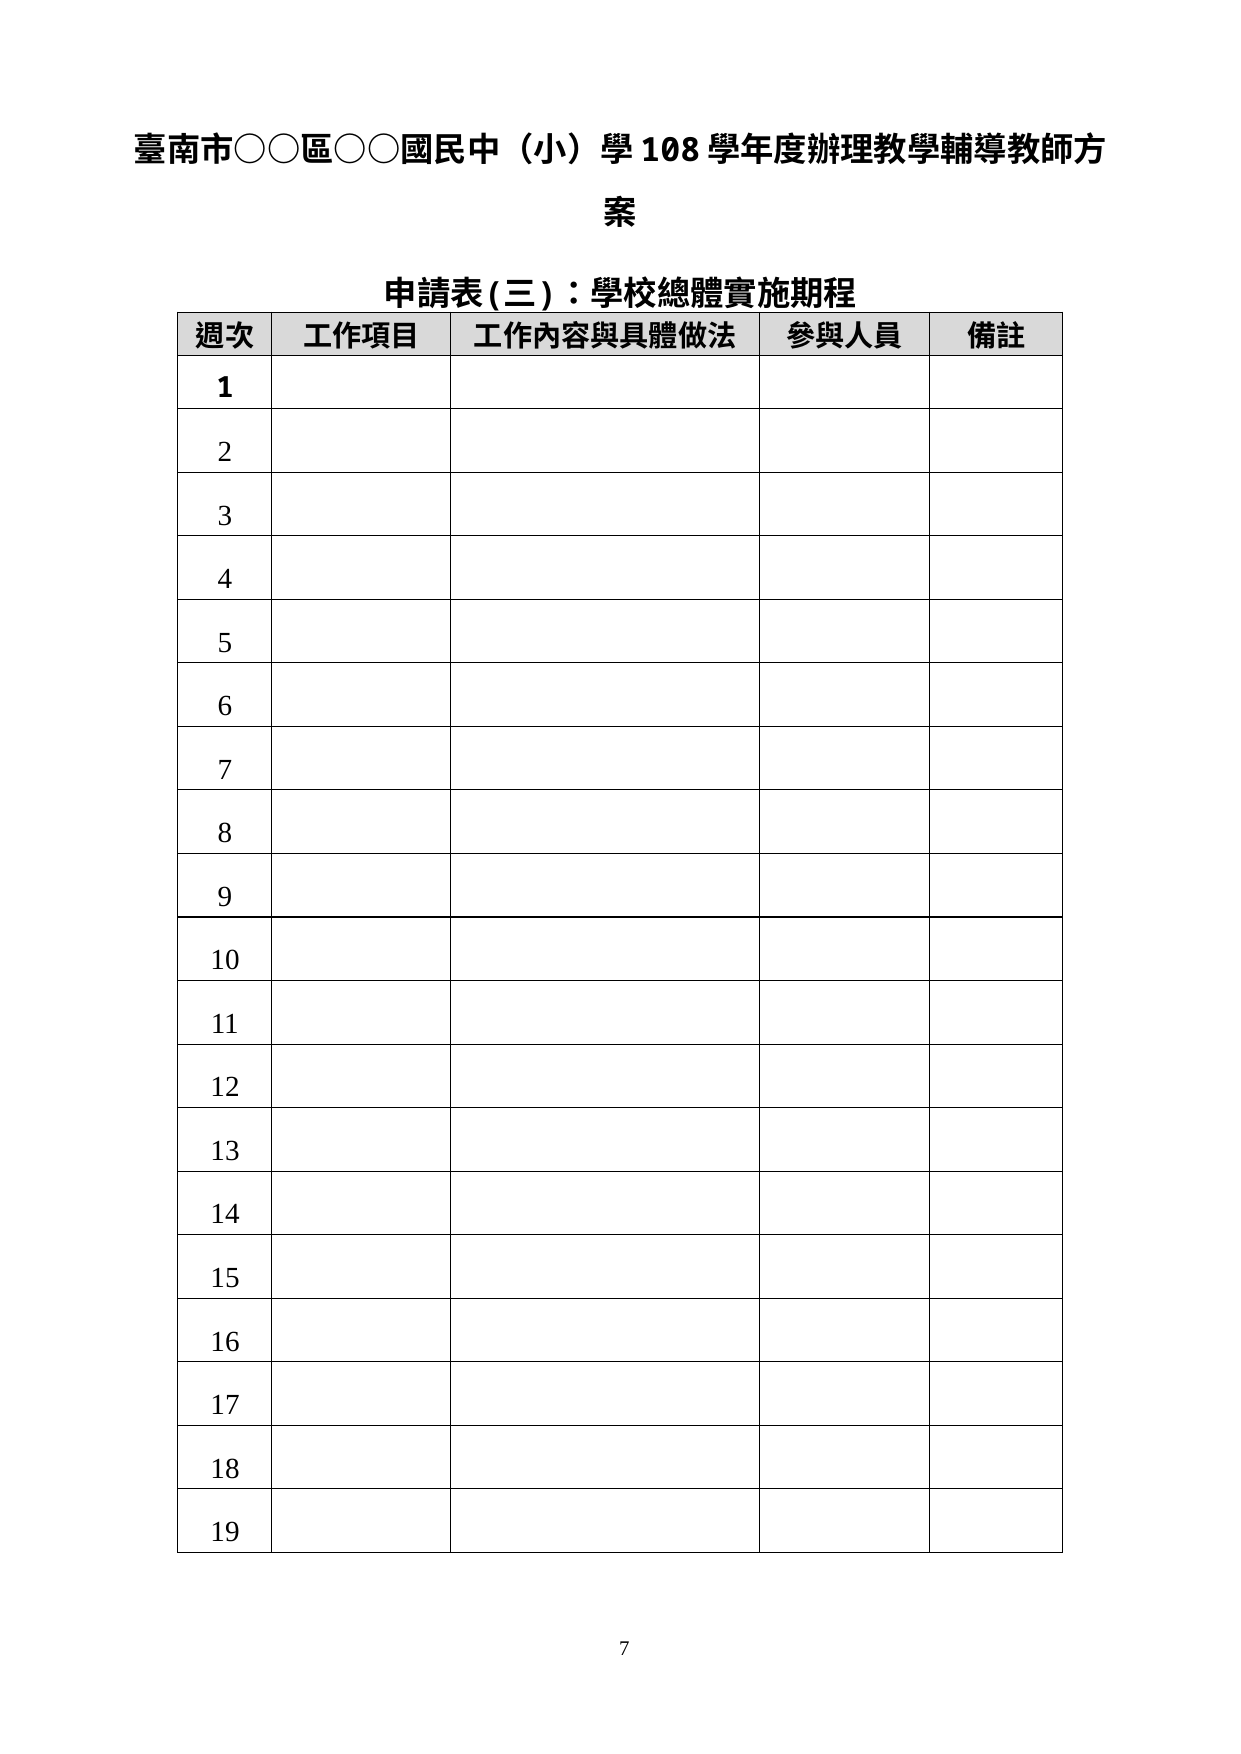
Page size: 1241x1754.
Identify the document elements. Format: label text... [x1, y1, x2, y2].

table_cell [451, 727, 759, 789]
table_cell [272, 918, 450, 980]
table_cell [760, 854, 929, 916]
table_cell [760, 1489, 929, 1552]
table_cell 6 [178, 663, 271, 726]
table_cell [930, 790, 1062, 853]
table_cell [930, 1235, 1062, 1298]
table_cell [760, 409, 929, 472]
table_cell 4 [178, 536, 271, 599]
table_cell [760, 1108, 929, 1171]
table_cell [760, 1172, 929, 1234]
table_cell [451, 1235, 759, 1298]
table_header 工作項目 [272, 313, 450, 355]
table_cell [451, 663, 759, 726]
table_cell [451, 1489, 759, 1552]
table_cell [272, 981, 450, 1043]
table_cell [930, 356, 1062, 408]
table_header 參與人員 [760, 313, 929, 355]
table_cell [930, 600, 1062, 662]
table_cell [930, 918, 1062, 980]
table_cell 3 [178, 473, 271, 535]
table_cell [930, 981, 1062, 1043]
table_cell [930, 1045, 1062, 1107]
table_cell [760, 600, 929, 662]
table_cell [272, 727, 450, 789]
table_cell [760, 356, 929, 408]
table_cell [451, 790, 759, 853]
table_cell [272, 1362, 450, 1425]
table_cell [760, 1299, 929, 1361]
table_cell [930, 1108, 1062, 1171]
table_cell [930, 1489, 1062, 1552]
table_cell [930, 854, 1062, 916]
table_cell [272, 473, 450, 535]
table_cell [272, 1489, 450, 1552]
table_cell [272, 790, 450, 853]
table_cell 9 [178, 854, 271, 916]
table_cell [760, 1045, 929, 1107]
table_cell [451, 409, 759, 472]
table_cell [272, 600, 450, 662]
table_cell 18 [178, 1426, 271, 1488]
table_cell [760, 473, 929, 535]
text 申請表(三)：學校總體實施期程 [118, 249, 1122, 312]
table_header 備註 [930, 313, 1062, 355]
table_cell [930, 536, 1062, 599]
table_cell [272, 1045, 450, 1107]
table_header 週次 [178, 313, 271, 355]
table_cell 19 [178, 1489, 271, 1552]
table_cell [930, 409, 1062, 472]
table_cell [451, 1108, 759, 1171]
table_cell [930, 1362, 1062, 1425]
table_cell [272, 1299, 450, 1361]
table_cell [760, 1362, 929, 1425]
table_cell [272, 356, 450, 408]
table_header 工作內容與具體做法 [451, 313, 759, 355]
table_cell [930, 727, 1062, 789]
table_cell [930, 1172, 1062, 1234]
table_cell [760, 536, 929, 599]
table_cell [272, 536, 450, 599]
table_cell [272, 1172, 450, 1234]
table_cell [272, 1108, 450, 1171]
table_cell 15 [178, 1235, 271, 1298]
table_cell [272, 409, 450, 472]
table_cell [451, 1299, 759, 1361]
table_cell [451, 1045, 759, 1107]
table_cell [451, 1172, 759, 1234]
table_cell [760, 663, 929, 726]
table_cell 17 [178, 1362, 271, 1425]
table_cell 13 [178, 1108, 271, 1171]
table_cell 5 [178, 600, 271, 662]
table_cell [272, 663, 450, 726]
table_cell [451, 536, 759, 599]
text 臺南市○○區○○國民中（小）學108學年度辦理教學輔導教師方案 [118, 105, 1122, 230]
table_cell [930, 473, 1062, 535]
table_cell [272, 1235, 450, 1298]
table_cell [930, 1299, 1062, 1361]
table_cell [760, 727, 929, 789]
table_cell [760, 790, 929, 853]
table_cell [760, 1235, 929, 1298]
table_cell 12 [178, 1045, 271, 1107]
table_cell 16 [178, 1299, 271, 1361]
table_cell 1 [178, 356, 271, 408]
table_cell 2 [178, 409, 271, 472]
table_cell [451, 356, 759, 408]
table_cell 14 [178, 1172, 271, 1234]
table_cell [272, 854, 450, 916]
table_cell [760, 1426, 929, 1488]
table_cell [272, 1426, 450, 1488]
table_cell [451, 1426, 759, 1488]
table_cell [451, 1362, 759, 1425]
table_cell [451, 981, 759, 1043]
table_cell [930, 663, 1062, 726]
table_cell [451, 600, 759, 662]
table_cell [760, 918, 929, 980]
table_cell 10 [178, 918, 271, 980]
table_cell 7 [178, 727, 271, 789]
table_cell 11 [178, 981, 271, 1043]
table_cell [451, 473, 759, 535]
table_cell [930, 1426, 1062, 1488]
table_cell [451, 918, 759, 980]
table_cell [451, 854, 759, 916]
table_cell 8 [178, 790, 271, 853]
table_cell [760, 981, 929, 1043]
